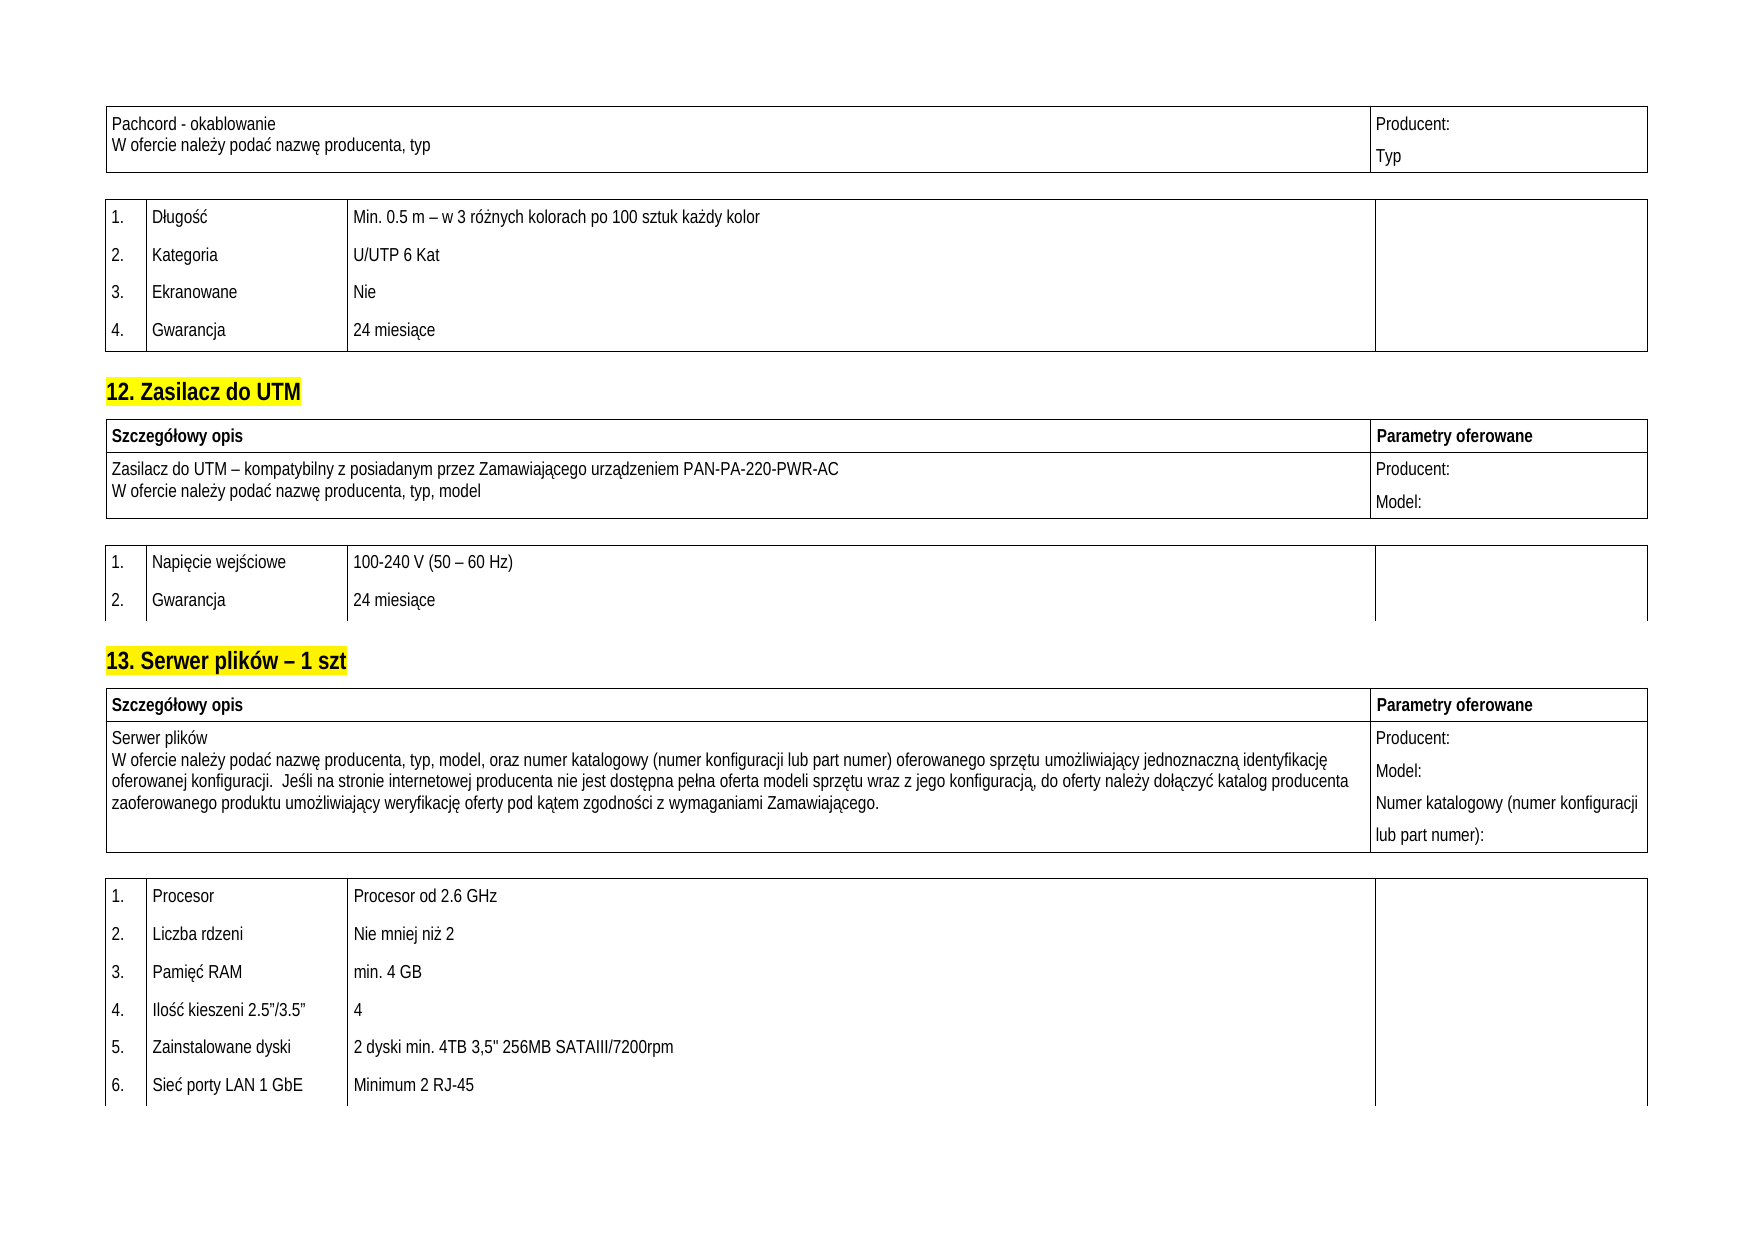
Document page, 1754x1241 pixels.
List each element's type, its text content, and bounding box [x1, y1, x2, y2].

table_cell Ekranowane [147, 276, 347, 313]
table_header Procesor [147, 879, 347, 917]
table_header Długość [147, 200, 347, 238]
table_cell [1376, 955, 1647, 993]
table_cell Nie mniej niż 2 [348, 917, 1375, 955]
table_cell 4. [106, 314, 146, 351]
table_cell Sieć porty LAN 1 GbE [147, 1069, 347, 1106]
table_cell [1376, 993, 1647, 1031]
table_cell Minimum 2 RJ-45 [348, 1069, 1375, 1106]
table_cell 5. [106, 1031, 146, 1068]
table_cell 24 miesiące [348, 584, 1375, 621]
table_cell [1376, 1069, 1647, 1106]
table_cell 2. [106, 584, 146, 621]
table_cell Serwer plików W ofercie należy podać nazwę producenta, typ, model, oraz numer katalogowy (numer konfiguracji lub part numer) oferowanego sprzętu umożliwiający jednoznaczną identyfikację oferowanej konfiguracji. Jeśli na stronie internetowej producenta nie jest dostępna pełna oferta modeli sprzętu wraz z jego konfiguracją, do oferty należy dołączyć katalog producenta zaoferowanego produktu umożliwiający weryfikację oferty pod kątem zgodności z wymaganiami Zamawiającego. [107, 722, 1370, 851]
table_cell 4. [106, 993, 146, 1031]
table_header 1. [106, 879, 146, 917]
table_cell [1376, 276, 1647, 313]
table_header [1376, 879, 1647, 917]
table_cell [1376, 314, 1647, 351]
table_cell Liczba rdzeni [147, 917, 347, 955]
table_header [1376, 200, 1647, 238]
table_cell Producent: Model: Numer katalogowy (numer konfiguracji lub part numer): [1371, 722, 1647, 851]
list 13. Serwer plików – 1 szt [106, 646, 1648, 675]
table_cell Producent: Model: [1371, 453, 1647, 518]
table_cell [1376, 238, 1647, 276]
table_cell 3. [106, 955, 146, 993]
table_header Min. 0.5 m – w 3 różnych kolorach po 100 sztuk każdy kolor [348, 200, 1375, 238]
table_cell Nie [348, 276, 1375, 313]
table_cell Zasilacz do UTM – kompatybilny z posiadanym przez Zamawiającego urządzeniem PAN-PA-220-PWR-AC W ofercie należy podać nazwę producenta, typ, model [107, 453, 1370, 518]
table_cell 24 miesiące [348, 314, 1375, 351]
table_cell 2. [106, 238, 146, 276]
table_header Szczegółowy opis [107, 689, 1370, 721]
table_header Parametry oferowane [1371, 689, 1647, 721]
table_cell 4 [348, 993, 1375, 1031]
table_cell 3. [106, 276, 146, 313]
table_header Szczegółowy opis [107, 420, 1370, 452]
table_cell Gwarancja [147, 584, 347, 621]
table_cell 2. [106, 917, 146, 955]
table_cell Ilość kieszeni 2.5”/3.5” [147, 993, 347, 1031]
table_header 1. [106, 200, 146, 238]
table_cell 6. [106, 1069, 146, 1106]
table_cell Zainstalowane dyski [147, 1031, 347, 1068]
table_cell [1376, 584, 1647, 621]
table_header Napięcie wejściowe [147, 546, 347, 583]
table_cell [1376, 917, 1647, 955]
table_cell Producent: Typ [1371, 107, 1647, 172]
table_header 100-240 V (50 – 60 Hz) [348, 546, 1375, 583]
table_cell 2 dyski min. 4TB 3,5" 256MB SATAIII/7200rpm [348, 1031, 1375, 1068]
table_cell min. 4 GB [348, 955, 1375, 993]
table_cell [1376, 1031, 1647, 1068]
table_header Procesor od 2.6 GHz [348, 879, 1375, 917]
table_cell Pamięć RAM [147, 955, 347, 993]
table_header 1. [106, 546, 146, 583]
list 12. Zasilacz do UTM [106, 377, 1648, 406]
table_header [1376, 546, 1647, 583]
table_cell Gwarancja [147, 314, 347, 351]
table_cell Kategoria [147, 238, 347, 276]
table_cell U/UTP 6 Kat [348, 238, 1375, 276]
table_cell Pachcord - okablowanie W ofercie należy podać nazwę producenta, typ [107, 107, 1370, 172]
table_header Parametry oferowane [1371, 420, 1647, 452]
